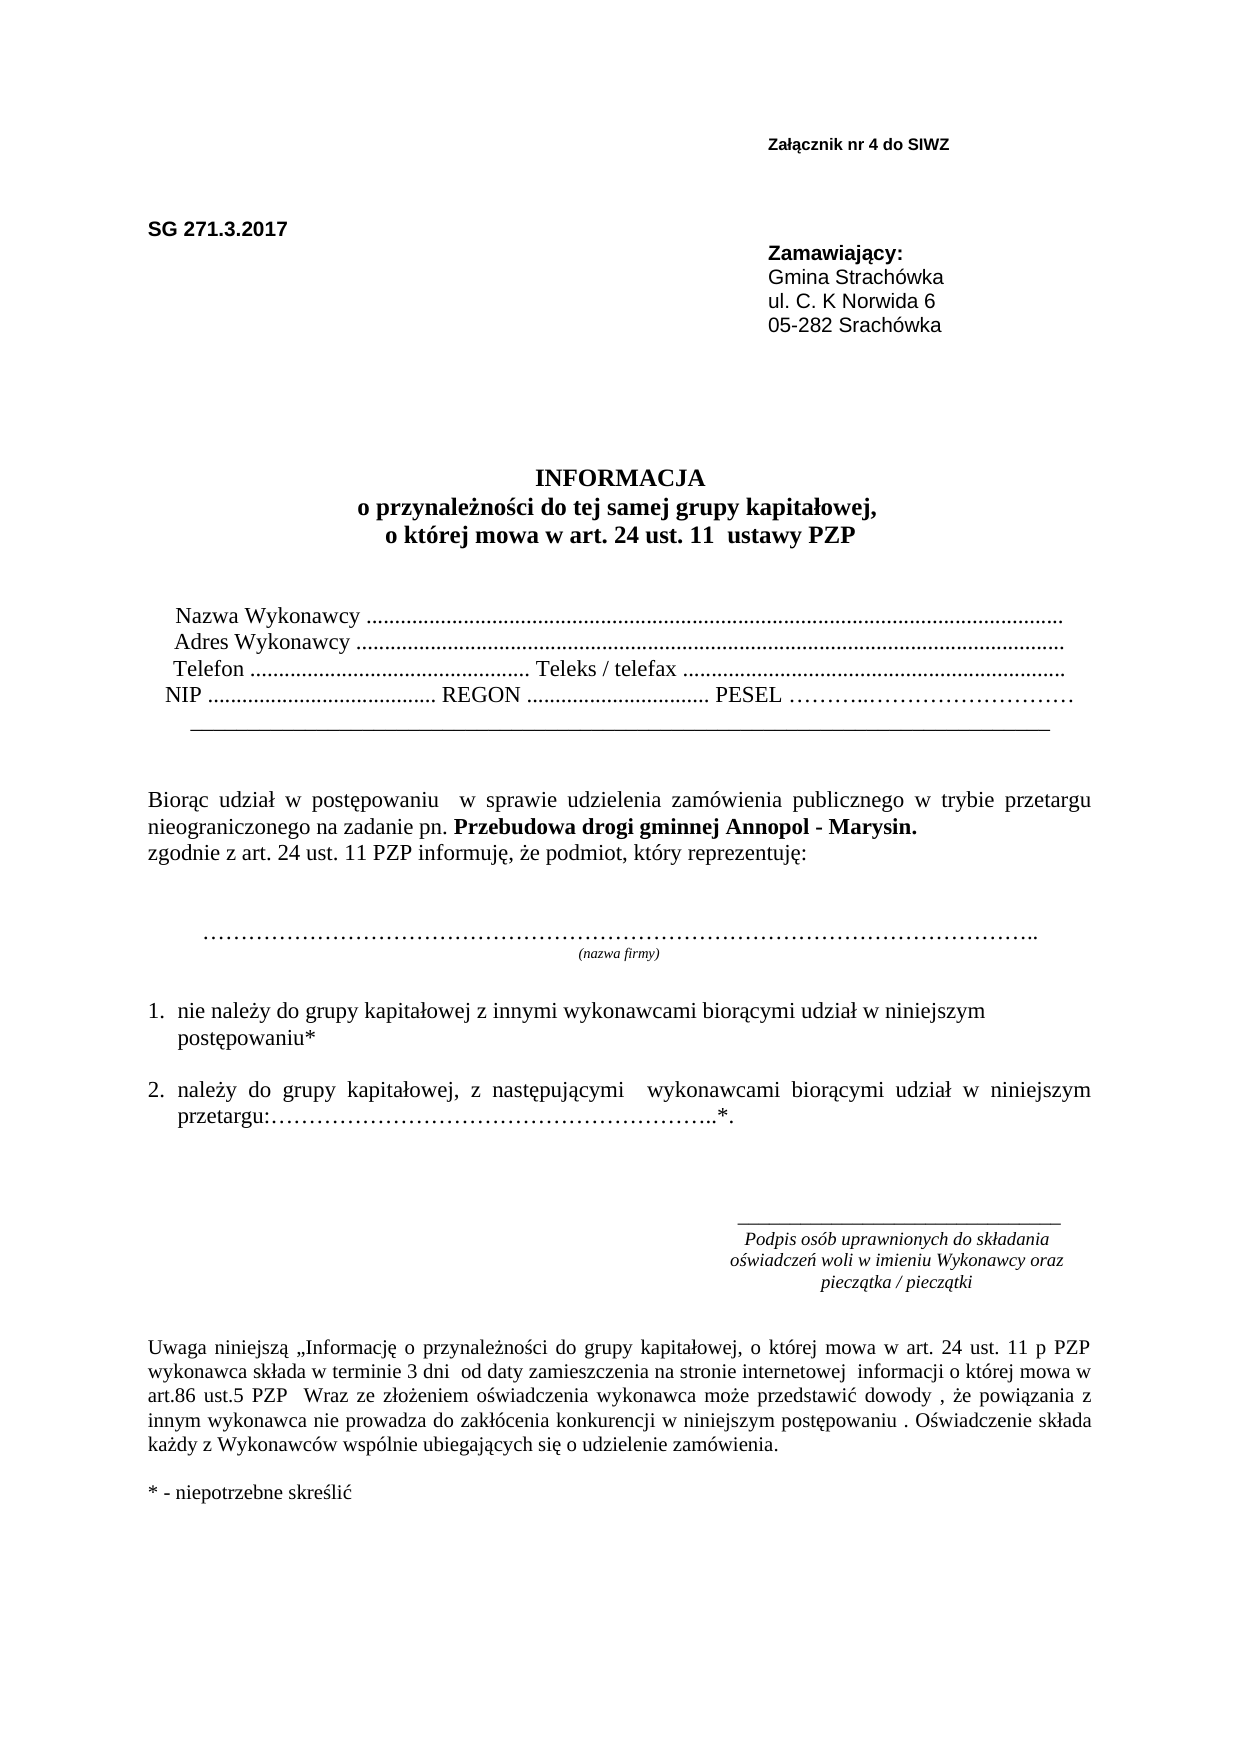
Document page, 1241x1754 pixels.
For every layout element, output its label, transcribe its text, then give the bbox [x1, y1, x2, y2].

text * - niepotrzebne skreślić [148, 1480, 1093, 1504]
text 05-282 Srachówka [768, 313, 1093, 337]
text Podpis osób uprawnionych do składania oświadczeń woli w imieniu Wykonawcy oraz pieczątka / pieczątki [710, 1227, 1085, 1292]
text (nazwa firmy) [148, 944, 1093, 971]
text Gmina Strachówka [768, 265, 1093, 289]
text Biorąc udział w postępowaniu w sprawie udzielenia zamówienia publicznego w trybie przetargu nieograniczonego na zadanie pn. Przebudowa drogi gminnej Annopol - Marysin. [148, 786, 1093, 839]
text Nazwa Wykonawcy .......................................................................................................................... Adres Wykonawcy ............................................................................................................................ Telefon ................................................. Teleks / telefax ................................................................... NIP ........................................ REGON ................................ PESEL ………..……………………… ___________________________________________________________________________ [148, 602, 1093, 760]
text Zamawiający: [694, 241, 1093, 265]
text ……………………………………………………………………………………………….. [148, 918, 1093, 944]
text SG 271.3.2017 [148, 216, 1093, 240]
list nie należy do grupy kapitałowej z innymi wykonawcami biorącymi udział w niniejszym postępowaniu* [148, 997, 1093, 1050]
text o przynależności do tej samej grupy kapitałowej, o której mowa w art. 24 ust. 11 ustawy PZP [148, 492, 1093, 549]
text Załącznik nr 4 do SIWZ [694, 135, 1093, 154]
text zgodnie z art. 24 ust. 11 PZP informuję, że podmiot, który reprezentuję: [148, 839, 1093, 865]
list należy do grupy kapitałowej, z następującymi wykonawcami biorącymi udział w niniejszym przetargu:…………………………………………………..*. [148, 1076, 1093, 1129]
text INFORMACJA [148, 463, 1093, 492]
text _______________________________ [664, 1203, 1093, 1227]
text Uwaga niniejszą „Informację o przynależności do grupy kapitałowej, o której mowa w art. 24 ust. 11 p PZP wykonawca składa w terminie 3 dni od daty zamieszczenia na stronie internetowej informacji o której mowa w art.86 ust.5 PZP Wraz ze złożeniem oświadczenia wykonawca może przedstawić dowody , że powiązania z innym wykonawca nie prowadza do zakłócenia konkurencji w niniejszym postępowaniu . Oświadczenie składa każdy z Wykonawców wspólnie ubiegających się o udzielenie zamówienia. [148, 1335, 1093, 1456]
text ul. C. K Norwida 6 [768, 289, 1093, 313]
